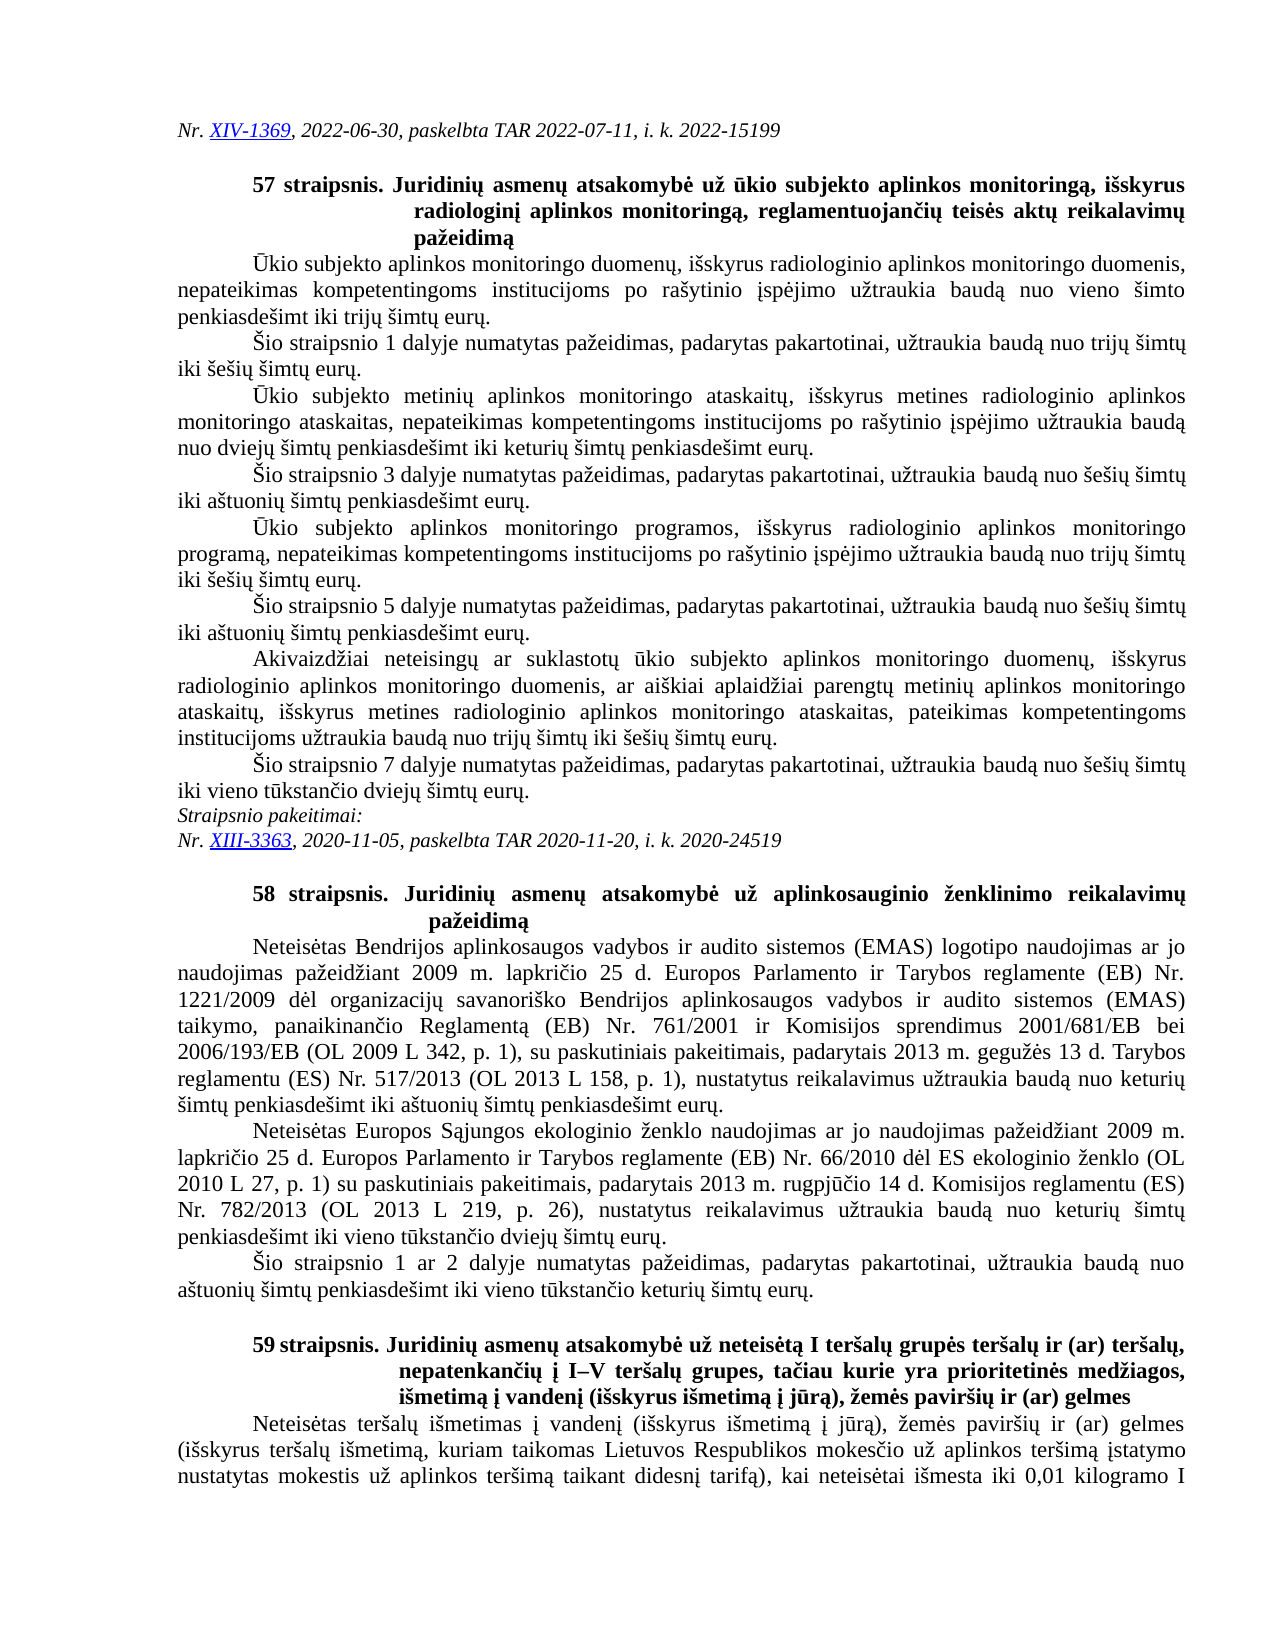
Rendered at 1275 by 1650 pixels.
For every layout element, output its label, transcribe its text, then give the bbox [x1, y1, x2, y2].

text Ūkio subjekto metinių aplinkos monitoringo ataskaitų, išskyrus metines radiologinio aplinkos monitoringo ataskaitas, nepateikimas kompetentingoms institucijoms po rašytinio įspėjimo užtraukia baudą nuo dviejų šimtų penkiasdešimt iki keturių šimtų penkiasdešimt eurų. [177, 382, 1186, 461]
text Šio straipsnio 1 dalyje numatytas pažeidimas, padarytas pakartotinai, užtraukia baudą nuo trijų šimtų iki šešių šimtų eurų. [177, 329, 1186, 382]
text Nr. XIII-3363, 2020-11-05, paskelbta TAR 2020-11-20, i. k. 2020-24519 [177, 827, 1186, 852]
text Neteisėtas teršalų išmetimas į vandenį (išskyrus išmetimą į jūrą), žemės paviršių ir (ar) gelmes (išskyrus teršalų išmetimą, kuriam taikomas Lietuvos Respublikos mokesčio už aplinkos teršimą įstatymo nustatytas mokestis už aplinkos teršimą taikant didesnį tarifą), kai neteisėtai išmesta iki 0,01 kilogramo I [177, 1410, 1186, 1489]
text Neteisėtas Bendrijos aplinkosaugos vadybos ir audito sistemos (EMAS) logotipo naudojimas ar jo naudojimas pažeidžiant 2009 m. lapkričio 25 d. Europos Parlamento ir Tarybos reglamente (EB) Nr. 1221/2009 dėl organizacijų savanoriško Bendrijos aplinkosaugos vadybos ir audito sistemos (EMAS) taikymo, panaikinančio Reglamentą (EB) Nr. 761/2001 ir Komisijos sprendimus 2001/681/EB bei 2006/193/EB (OL 2009 L 342, p. 1), su paskutiniais pakeitimais, padarytais 2013 m. gegužės 13 d. Tarybos reglamentu (ES) Nr. 517/2013 (OL 2013 L 158, p. 1), nustatytus reikalavimus užtraukia baudą nuo keturių šimtų penkiasdešimt iki aštuonių šimtų penkiasdešimt eurų. [177, 933, 1186, 1117]
text 57 straipsnis. Juridinių asmenų atsakomybė už ūkio subjekto aplinkos monitoringą, išskyrus radiologinį aplinkos monitoringą, reglamentuojančių teisės aktų reikalavimų pažeidimą [252, 171, 1186, 250]
text 59 straipsnis. Juridinių asmenų atsakomybė už neteisėtą I teršalų grupės teršalų ir (ar) teršalų, nepatenkančių į I–V teršalų grupes, tačiau kurie yra prioritetinės medžiagos, išmetimą į vandenį (išskyrus išmetimą į jūrą), žemės paviršių ir (ar) gelmes [252, 1331, 1186, 1410]
text Ūkio subjekto aplinkos monitoringo duomenų, išskyrus radiologinio aplinkos monitoringo duomenis, nepateikimas kompetentingoms institucijoms po rašytinio įspėjimo užtraukia baudą nuo vieno šimto penkiasdešimt iki trijų šimtų eurų. [177, 250, 1186, 329]
text Šio straipsnio 5 dalyje numatytas pažeidimas, padarytas pakartotinai, užtraukia baudą nuo šešių šimtų iki aštuonių šimtų penkiasdešimt eurų. [177, 593, 1186, 645]
text Šio straipsnio 3 dalyje numatytas pažeidimas, padarytas pakartotinai, užtraukia baudą nuo šešių šimtų iki aštuonių šimtų penkiasdešimt eurų. [177, 461, 1186, 513]
text Neteisėtas Europos Sąjungos ekologinio ženklo naudojimas ar jo naudojimas pažeidžiant 2009 m. lapkričio 25 d. Europos Parlamento ir Tarybos reglamente (EB) Nr. 66/2010 dėl ES ekologinio ženklo (OL 2010 L 27, p. 1) su paskutiniais pakeitimais, padarytais 2013 m. rugpjūčio 14 d. Komisijos reglamentu (ES) Nr. 782/2013 (OL 2013 L 219, p. 26), nustatytus reikalavimus užtraukia baudą nuo keturių šimtų penkiasdešimt iki vieno tūkstančio dviejų šimtų eurų. [177, 1117, 1186, 1249]
text Akivaizdžiai neteisingų ar suklastotų ūkio subjekto aplinkos monitoringo duomenų, išskyrus radiologinio aplinkos monitoringo duomenis, ar aiškiai aplaidžiai parengtų metinių aplinkos monitoringo ataskaitų, išskyrus metines radiologinio aplinkos monitoringo ataskaitas, pateikimas kompetentingoms institucijoms užtraukia baudą nuo trijų šimtų iki šešių šimtų eurų. [177, 645, 1186, 751]
text 58 straipsnis. Juridinių asmenų atsakomybė už aplinkosauginio ženklinimo reikalavimų pažeidimą [252, 880, 1186, 933]
text Nr. XIV-1369, 2022-06-30, paskelbta TAR 2022-07-11, i. k. 2022-15199 [177, 118, 1186, 142]
text Straipsnio pakeitimai: [177, 803, 1186, 827]
text Šio straipsnio 1 ar 2 dalyje numatytas pažeidimas, padarytas pakartotinai, užtraukia baudą nuo aštuonių šimtų penkiasdešimt iki vieno tūkstančio keturių šimtų eurų. [177, 1249, 1186, 1302]
text Ūkio subjekto aplinkos monitoringo programos, išskyrus radiologinio aplinkos monitoringo programą, nepateikimas kompetentingoms institucijoms po rašytinio įspėjimo užtraukia baudą nuo trijų šimtų iki šešių šimtų eurų. [177, 513, 1186, 593]
text Šio straipsnio 7 dalyje numatytas pažeidimas, padarytas pakartotinai, užtraukia baudą nuo šešių šimtų iki vieno tūkstančio dviejų šimtų eurų. [177, 751, 1186, 803]
